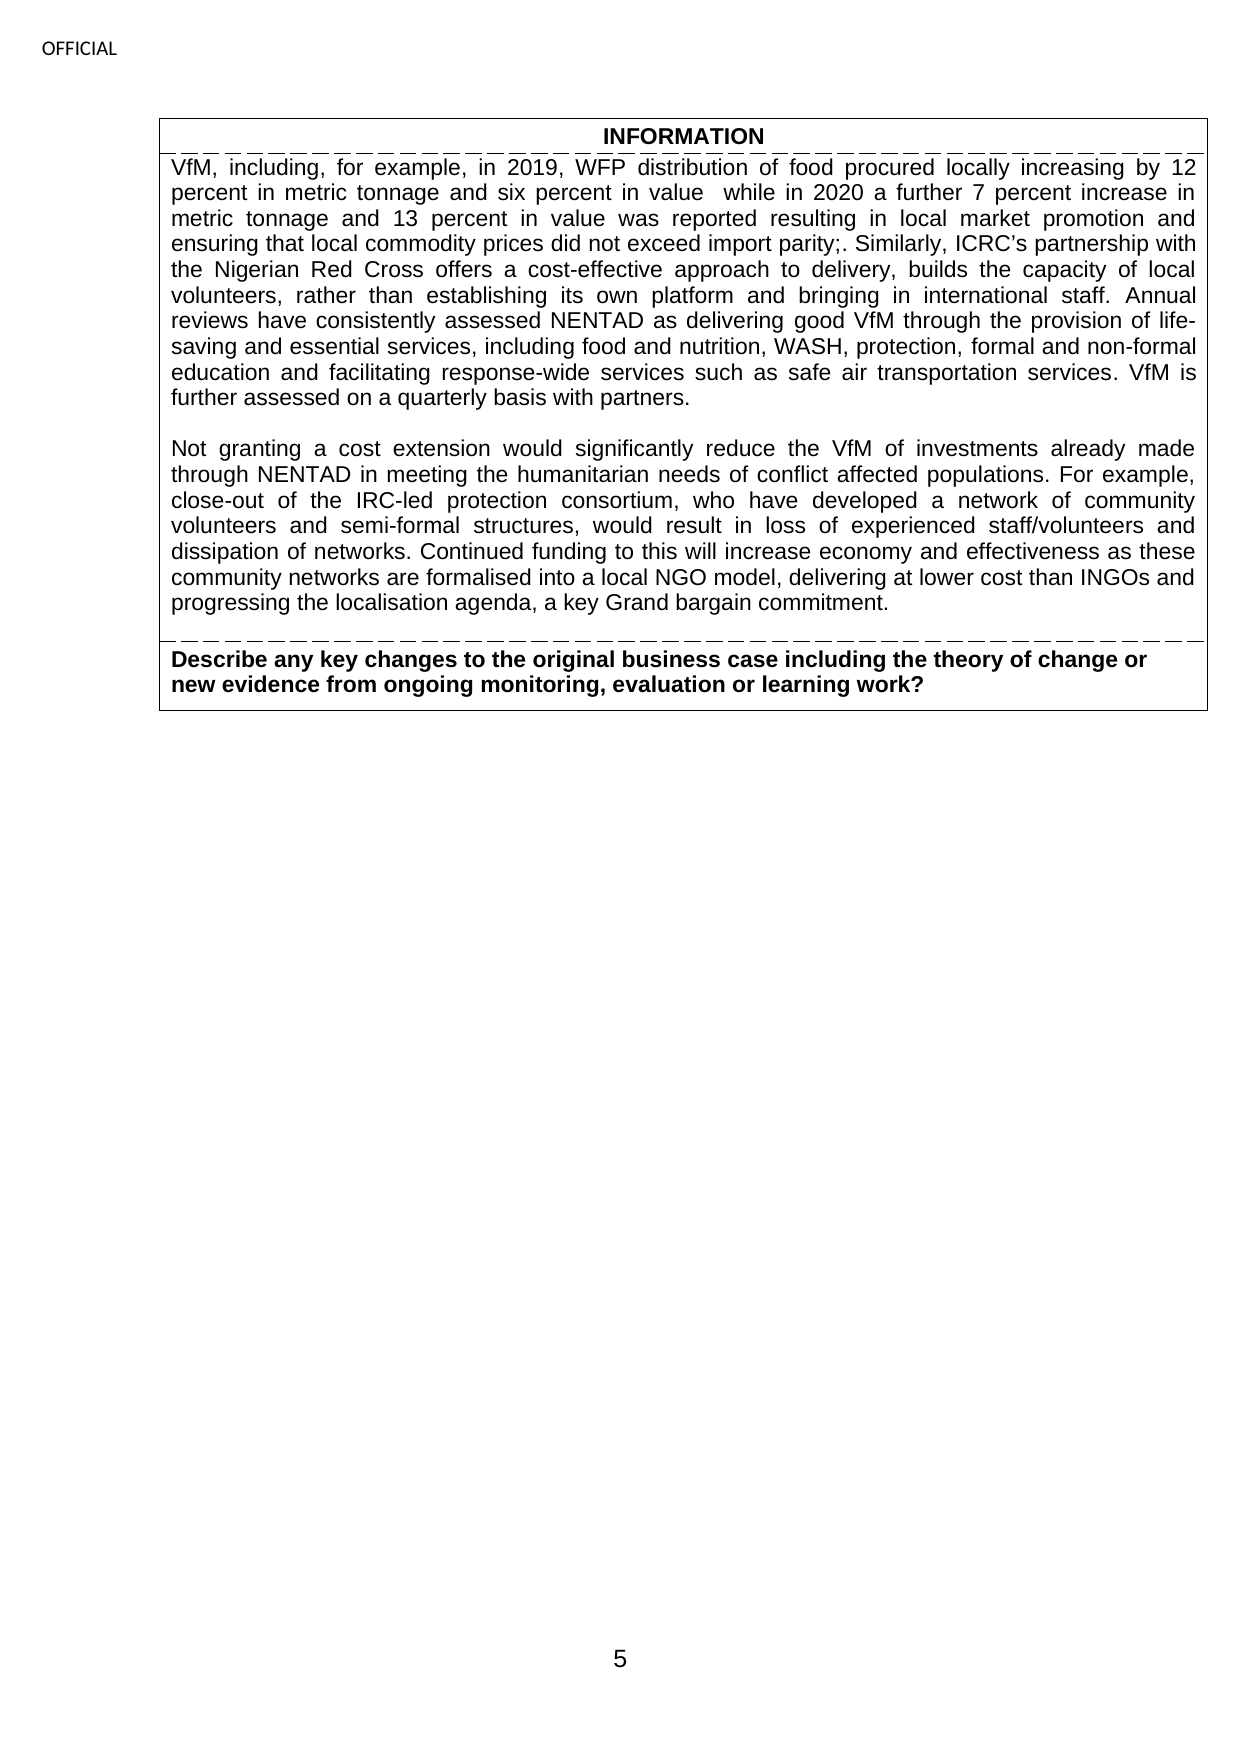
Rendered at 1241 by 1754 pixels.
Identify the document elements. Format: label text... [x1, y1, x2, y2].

table_cell VfM, including, for example, in 2019, WFP distribution of food procured locally increasing by 12 percent in metric tonnage and six percent in value while in 2020 a further 7 percent increase in metric tonnage and 13 percent in value was reported resulting in local market promotion and ensuring that local commodity prices did not exceed import parity;. Similarly, ICRC’s partnership with the Nigerian Red Cross offers a cost-effective approach to delivery, builds the capacity of local volunteers, rather than establishing its own platform and bringing in international staff. Annual reviews have consistently assessed NENTAD as delivering good VfM through the provision of life-saving and essential services, including food and nutrition, WASH, protection, formal and non-formal education and facilitating response-wide services such as safe air transportation services. VfM is further assessed on a quarterly basis with partners. Not granting a cost extension would significantly reduce the VfM of investments already made through NENTAD in meeting the humanitarian needs of conflict affected populations. For example, close-out of the IRC-led protection consortium, who have developed a network of community volunteers and semi-formal structures, would result in loss of experienced staff/volunteers and dissipation of networks. Continued funding to this will increase economy and effectiveness as these community networks are formalised into a local NGO model, delivering at lower cost than INGOs and progressing the localisation agenda, a key Grand bargain commitment. [160, 153, 1207, 641]
table_cell Describe any key changes to the original business case including the theory of change or new evidence from ongoing monitoring, evaluation or learning work? [160, 641, 1207, 710]
table_header INFORMATION [160, 119, 1207, 153]
